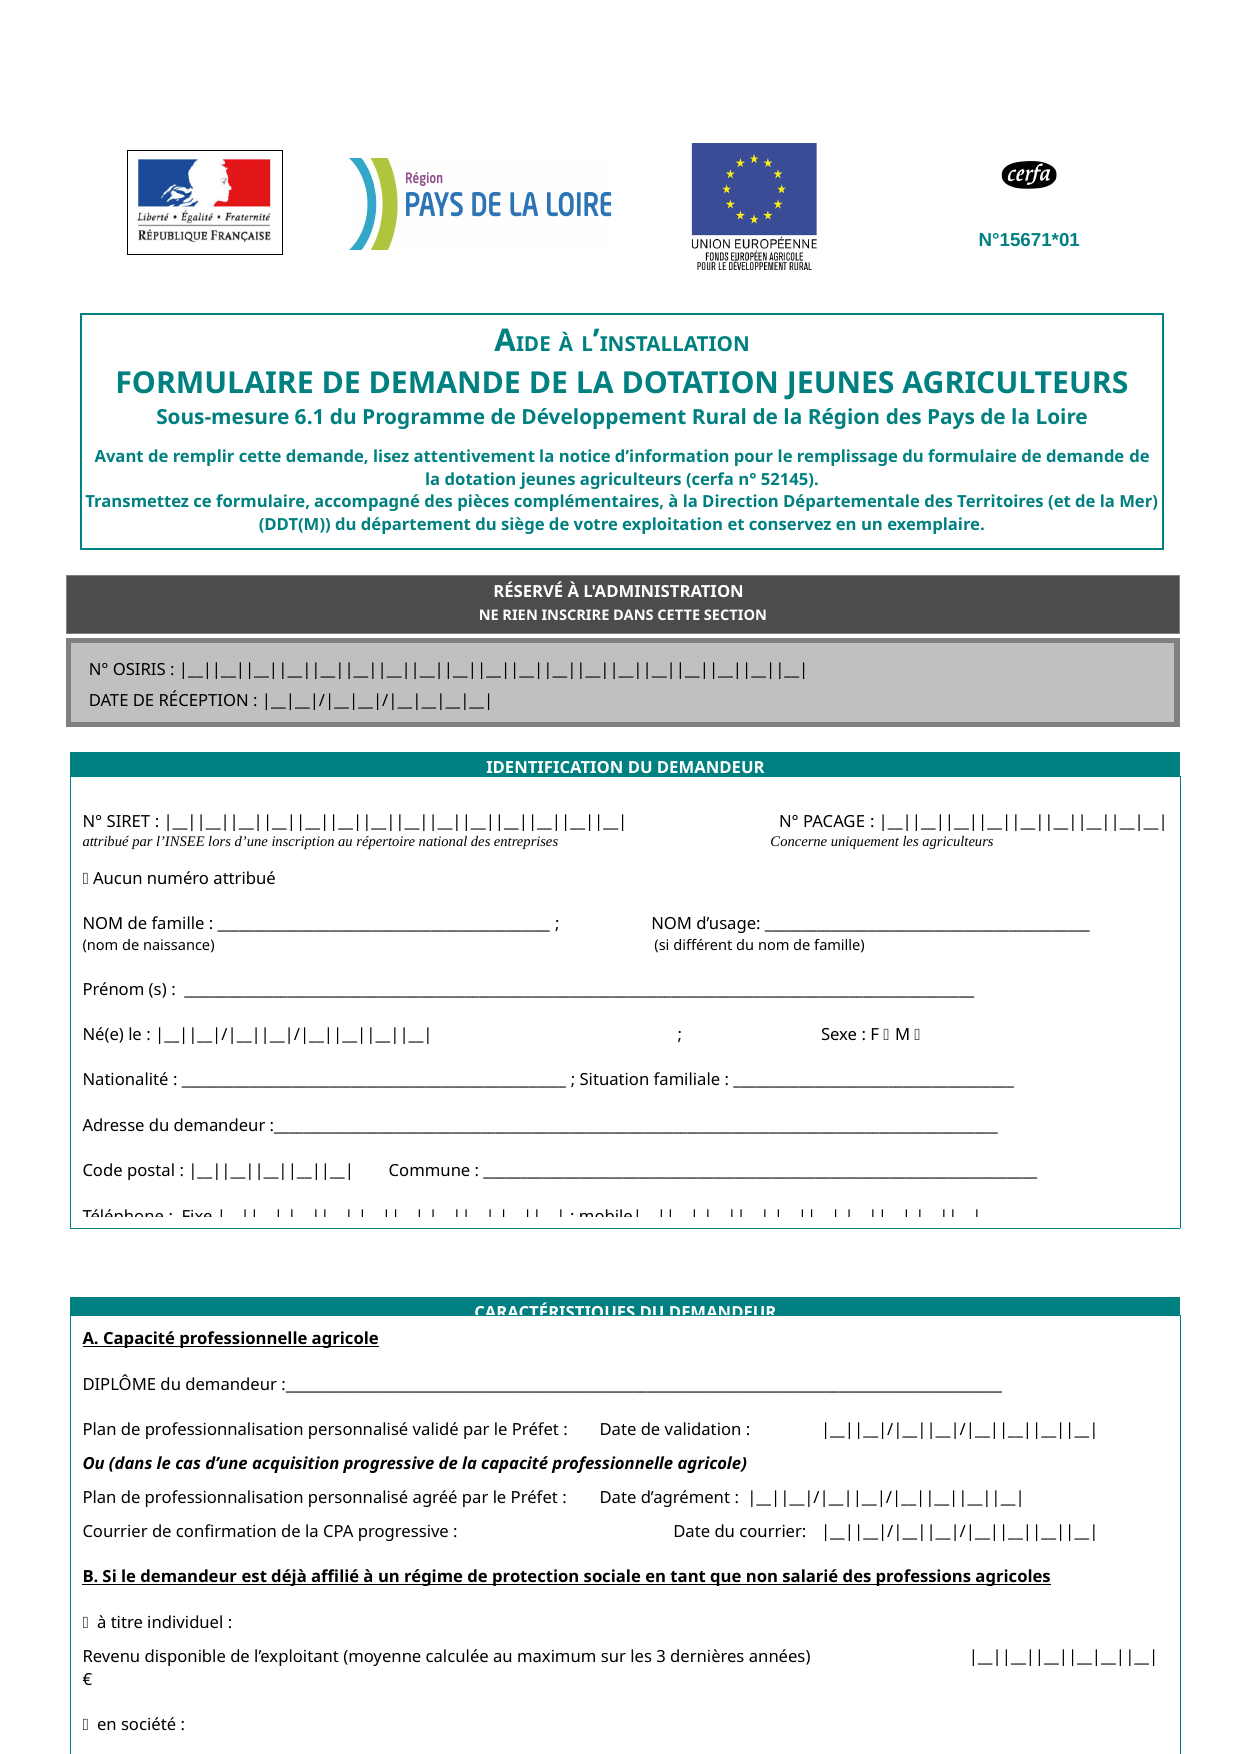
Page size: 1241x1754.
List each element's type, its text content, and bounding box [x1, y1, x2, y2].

text Réservé à l'Administration [67, 579, 1179, 602]
picture [1001, 161, 1057, 189]
text Né(e) le : |__||__|/|__||__|/|__||__||__||__| ; Sexe : F c M c [82, 1022, 1168, 1045]
text Code postal : |__||__||__||__||__| Commune : ___________________________________________________________________________ [82, 1159, 1168, 1181]
text DATE DE RÉCEPTION : |__|__|/|__|__|/|__|__|__|__| [88, 689, 1157, 710]
text N° SIRET : |__||__||__||__||__||__||__||__||__||__||__||__||__||__| N° PACAGE : |__||__||__||__||__||__||__||__|__| [82, 810, 1168, 833]
text Avant de remplir cette demande, lisez attentivement la notice d’information pour le remplissage du formulaire de demande de la dotation jeunes agriculteurs (cerfa n° 52145). [85, 444, 1159, 490]
text Revenu disponible de l’exploitant (moyenne calculée au maximum sur les 3 dernières années) |__||__||__||__|__||__| € [82, 1644, 1168, 1690]
text NE RIEN INSCRIRE DANS CETTE SECTION [67, 605, 1179, 625]
text NOM de famille : _____________________________________________ ; NOM d’usage: ____________________________________________ [82, 912, 1168, 934]
text Prénom (s) : ___________________________________________________________________________________________________________ [82, 977, 1168, 1000]
text Aide à l’installation FORMULAIRE DE DEMANDE DE LA DOTATION JEUNES AGRICULTEURS [85, 318, 1159, 402]
text Identification du demandeur [71, 756, 1179, 776]
text A. Capacité professionnelle agricole [82, 1327, 1168, 1349]
text Plan de professionnalisation personnalisé agréé par le Préfet : Date d’agrément : |__||__|/|__||__|/|__||__||__||__| [82, 1486, 1168, 1508]
text Sous-mesure 6.1 du Programme de Développement Rural de la Région des Pays de la Loire [85, 402, 1159, 430]
text c en société : [82, 1713, 1168, 1735]
text Courrier de confirmation de la CPA progressive : Date du courrier: |__||__|/|__||__|/|__||__||__||__| [82, 1520, 1168, 1542]
text Adresse du demandeur :__________________________________________________________________________________________________ [82, 1113, 1168, 1136]
table_header [70, 118, 345, 286]
text Transmettez ce formulaire, accompagné des pièces complémentaires, à la Direction Départementale des Territoires (et de la Mer) (DDT(M)) du département du siège de votre exploitation et conservez en un exemplaire. [85, 490, 1159, 535]
text (nom de naissance) (si différent du nom de famille) [82, 934, 1168, 954]
text CARACTÉRISTIQUES DU DEMANDEUR [71, 1301, 1179, 1315]
text attribué par l’INSEE lors d’une inscription au répertoire national des entreprises Concerne uniquement les agriculteurs [82, 833, 1168, 849]
table_header [345, 118, 620, 286]
table_header N°15671*01 [895, 118, 1169, 286]
picture [691, 143, 817, 270]
text N° OSIRIS : |__||__||__||__||__||__||__||__||__||__||__||__||__||__||__||__||__||__||__| [88, 657, 1157, 680]
text Ou (dans le cas d’une acquisition progressive de la capacité professionnelle agricole) [82, 1452, 1168, 1474]
text B. Si le demandeur est déjà affilié à un régime de protection sociale en tant que non salarié des professions agricoles [82, 1565, 1168, 1588]
text Téléphone : Fixe |__||__| |__||__| |__||__| |__||__| |__||__| ; mobile|__||__| |__||__| |__||__| |__||__| |__||__| [82, 1204, 1168, 1216]
text Plan de professionnalisation personnalisé validé par le Préfet : Date de validation : |__||__|/|__||__|/|__||__||__||__| [82, 1417, 1168, 1440]
text c à titre individuel : [82, 1611, 1168, 1633]
text c Aucun numéro attribué [82, 866, 1168, 889]
table_header [620, 118, 895, 286]
text Nationalité : ____________________________________________________ ; Situation familiale : ______________________________________ [82, 1068, 1168, 1091]
text DIPLÔME du demandeur :_________________________________________________________________________________________________ [82, 1372, 1168, 1395]
